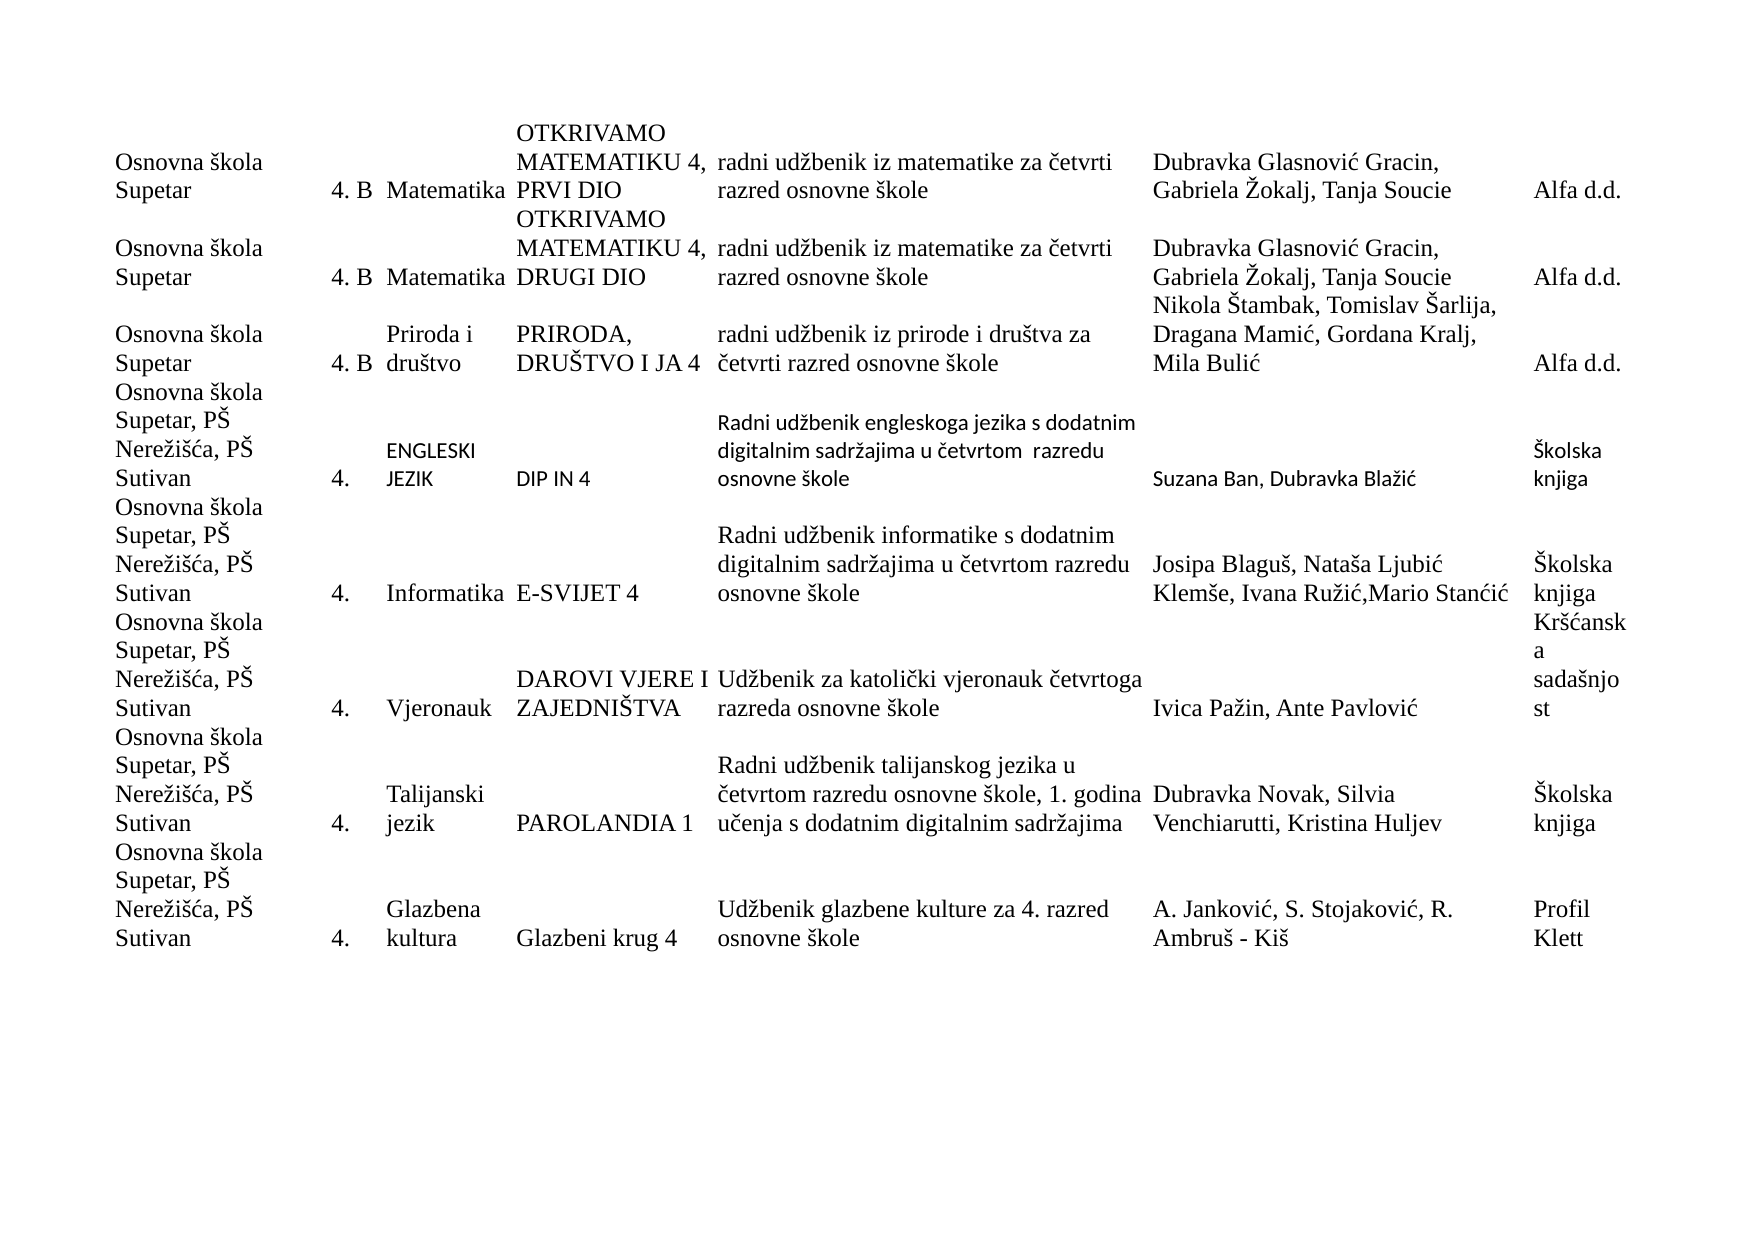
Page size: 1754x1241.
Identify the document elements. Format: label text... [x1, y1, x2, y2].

table_cell 4. [328, 837, 383, 952]
table_cell Vjeronauk [383, 607, 513, 722]
table_cell 4. [328, 377, 383, 492]
table_cell Osnovna škola Supetar, PŠ Nerežišća, PŠ Sutivan [112, 377, 328, 492]
table_cell A. Janković, S. Stojaković, R. Ambruš - Kiš [1150, 837, 1530, 952]
table_cell Dubravka Glasnović Gracin, Gabriela Žokalj, Tanja Soucie [1150, 204, 1530, 291]
table_cell Priroda i društvo [383, 291, 513, 377]
table_cell Ivica Pažin, Ante Pavlović [1150, 607, 1530, 722]
table_cell 4. B [328, 204, 383, 291]
table_cell Radni udžbenik informatike s dodatnim digitalnim sadržajima u četvrtom razredu osnovne škole [714, 492, 1149, 607]
table_cell Glazbena kultura [383, 837, 513, 952]
table_cell Alfa d.d. [1530, 118, 1629, 204]
table_cell PRIRODA, DRUŠTVO I JA 4 [513, 291, 714, 377]
table_cell Udžbenik glazbene kulture za 4. razred osnovne škole [714, 837, 1149, 952]
table_cell PAROLANDIA 1 [513, 722, 714, 837]
table_cell DAROVI VJERE I ZAJEDNIŠTVA [513, 607, 714, 722]
table_cell Osnovna škola Supetar, PŠ Nerežišća, PŠ Sutivan [112, 607, 328, 722]
table_cell radni udžbenik iz matematike za četvrti razred osnovne škole [714, 118, 1149, 204]
table_cell radni udžbenik iz prirode i društva za četvrti razred osnovne škole [714, 291, 1149, 377]
table_cell OTKRIVAMO MATEMATIKU 4, PRVI DIO [513, 118, 714, 204]
table_cell 4. [328, 722, 383, 837]
table_cell Alfa d.d. [1530, 291, 1629, 377]
table_cell Josipa Blaguš, Nataša Ljubić Klemše, Ivana Ružić,Mario Stanćić [1150, 492, 1530, 607]
table_cell Matematika [383, 204, 513, 291]
table_cell radni udžbenik iz matematike za četvrti razred osnovne škole [714, 204, 1149, 291]
table_cell Profil Klett [1530, 837, 1629, 952]
table_cell Udžbenik za katolički vjeronauk četvrtoga razreda osnovne škole [714, 607, 1149, 722]
table_cell Osnovna škola Supetar, PŠ Nerežišća, PŠ Sutivan [112, 837, 328, 952]
table_cell Glazbeni krug 4 [513, 837, 714, 952]
table_cell Osnovna škola Supetar [112, 291, 328, 377]
table_cell Matematika [383, 118, 513, 204]
table_cell DIP IN 4 [513, 377, 714, 492]
table_cell Informatika [383, 492, 513, 607]
table_cell Dubravka Glasnović Gracin, Gabriela Žokalj, Tanja Soucie [1150, 118, 1530, 204]
table_cell E-SVIJET 4 [513, 492, 714, 607]
table_cell OTKRIVAMO MATEMATIKU 4, DRUGI DIO [513, 204, 714, 291]
table_cell Osnovna škola Supetar [112, 204, 328, 291]
table_cell 4. B [328, 118, 383, 204]
table_cell 4. [328, 607, 383, 722]
table_cell Osnovna škola Supetar, PŠ Nerežišća, PŠ Sutivan [112, 492, 328, 607]
table_cell Školska knjiga [1530, 377, 1629, 492]
table_cell Talijanski jezik [383, 722, 513, 837]
table_cell Školska knjiga [1530, 722, 1629, 837]
table_cell Dubravka Novak, Silvia Venchiarutti, Kristina Huljev [1150, 722, 1530, 837]
table_cell Nikola Štambak, Tomislav Šarlija, Dragana Mamić, Gordana Kralj, Mila Bulić [1150, 291, 1530, 377]
table_cell Osnovna škola Supetar, PŠ Nerežišća, PŠ Sutivan [112, 722, 328, 837]
table_cell Alfa d.d. [1530, 204, 1629, 291]
table_cell Školska knjiga [1530, 492, 1629, 607]
table_cell Radni udžbenik engleskoga jezika s dodatnim digitalnim sadržajima u četvrtom razredu osnovne škole [714, 377, 1149, 492]
table_cell 4. [328, 492, 383, 607]
table_cell ENGLESKI JEZIK [383, 377, 513, 492]
table_cell Radni udžbenik talijanskog jezika u četvrtom razredu osnovne škole, 1. godina učenja s dodatnim digitalnim sadržajima [714, 722, 1149, 837]
table_cell Suzana Ban, Dubravka Blažić [1150, 377, 1530, 492]
table_cell Kršćanska sadašnjost [1530, 607, 1629, 722]
table_cell 4. B [328, 291, 383, 377]
table_cell Osnovna škola Supetar [112, 118, 328, 204]
